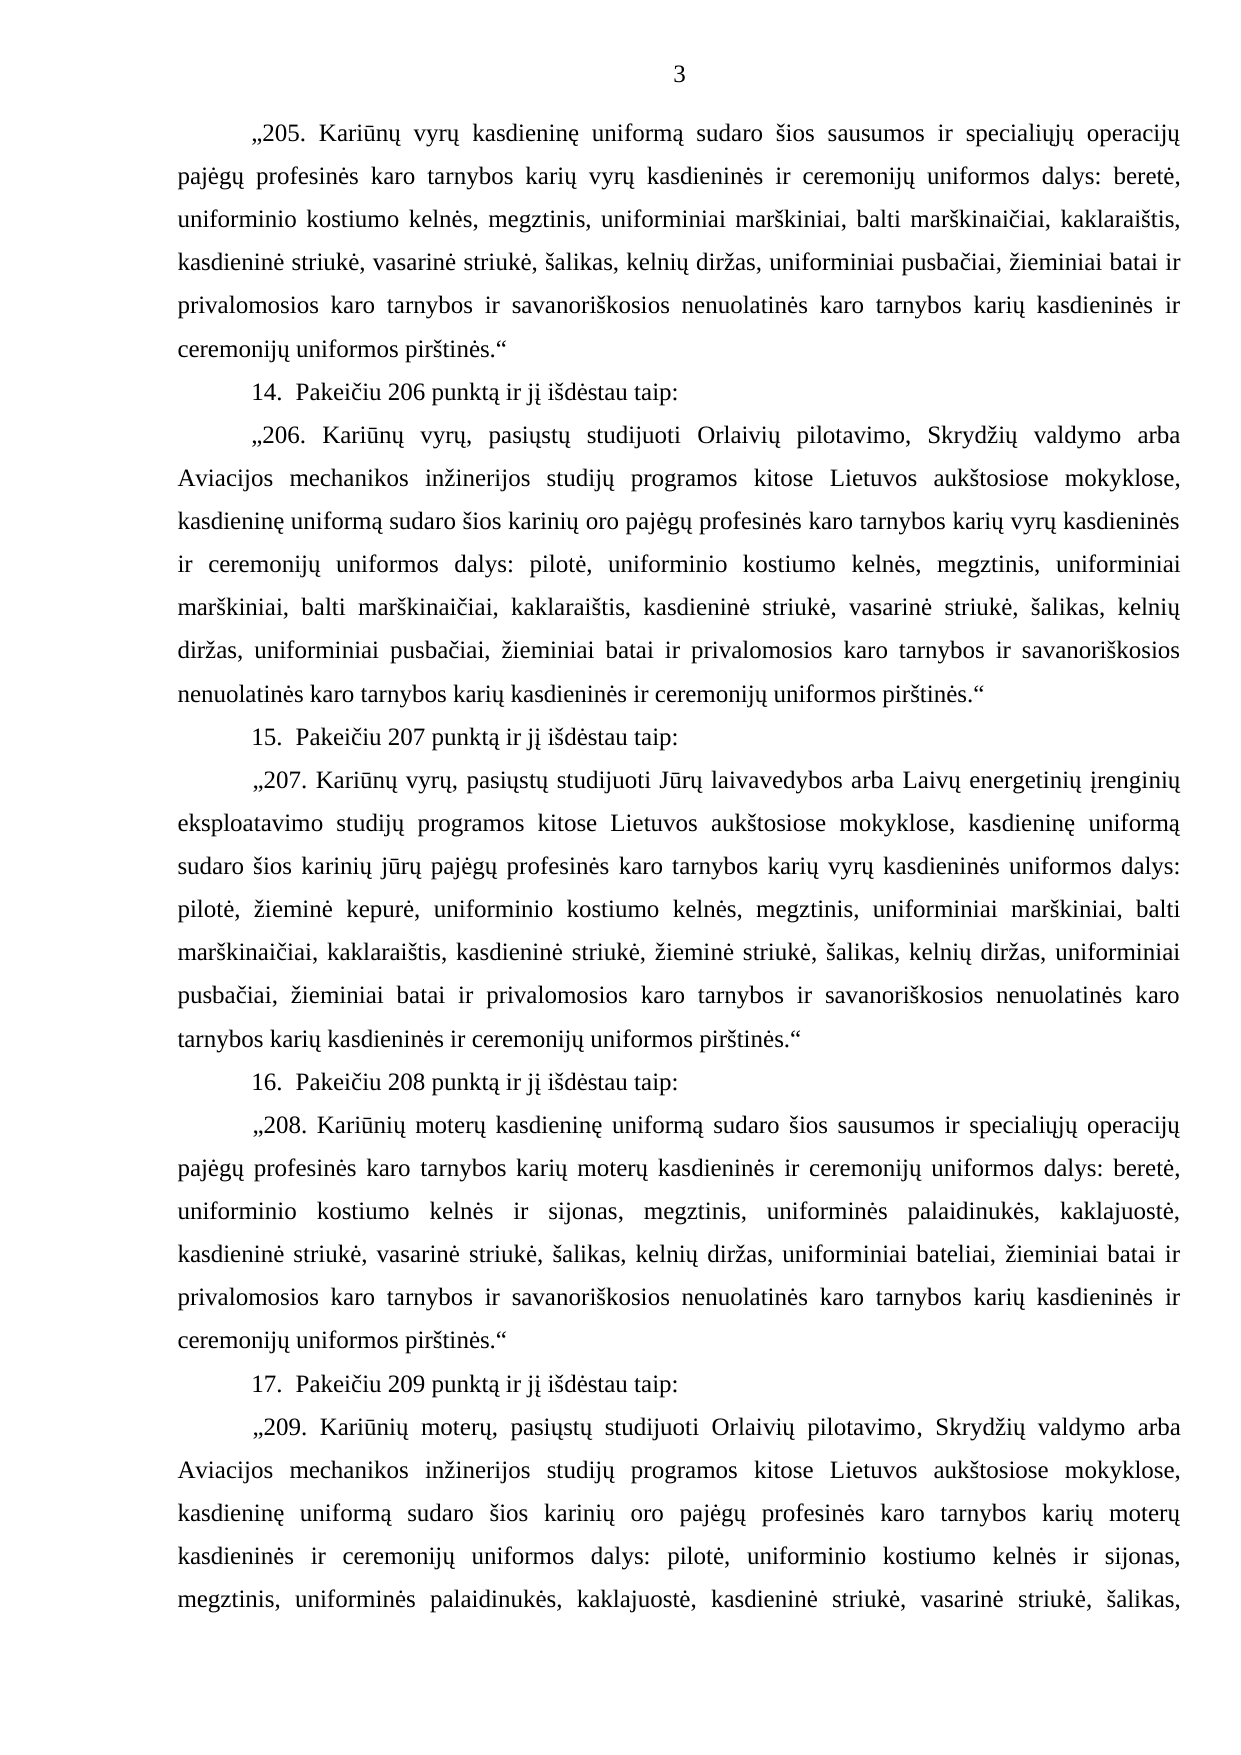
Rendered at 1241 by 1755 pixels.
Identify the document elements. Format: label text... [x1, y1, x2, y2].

text „208. Kariūnių moterų kasdieninę uniformą sudaro šios sausumos ir specialiųjų operacijų pajėgų profesinės karo tarnybos karių moterų kasdieninės ir ceremonijų uniformos dalys: beretė, uniforminio kostiumo kelnės ir sijonas, megztinis, uniforminės palaidinukės, kaklajuostė, kasdieninė striukė, vasarinė striukė, šalikas, kelnių diržas, uniforminiai bateliai, žieminiai batai ir privalomosios karo tarnybos ir savanoriškosios nenuolatinės karo tarnybos karių kasdieninės ir ceremonijų uniformos pirštinės.“ [177, 1110, 1181, 1354]
text „206. Kariūnų vyrų, pasiųstų studijuoti Orlaivių pilotavimo, Skrydžių valdymo arba Aviacijos mechanikos inžinerijos studijų programos kitose Lietuvos aukštosiose mokyklose, kasdieninę uniformą sudaro šios karinių oro pajėgų profesinės karo tarnybos karių vyrų kasdieninės ir ceremonijų uniformos dalys: pilotė, uniforminio kostiumo kelnės, megztinis, uniforminiai marškiniai, balti marškinaičiai, kaklaraištis, kasdieninė striukė, vasarinė striukė, šalikas, kelnių diržas, uniforminiai pusbačiai, žieminiai batai ir privalomosios karo tarnybos ir savanoriškosios nenuolatinės karo tarnybos karių kasdieninės ir ceremonijų uniformos pirštinės.“ [177, 420, 1181, 707]
text „207. Kariūnų vyrų, pasiųstų studijuoti Jūrų laivavedybos arba Laivų energetinių įrenginių eksploatavimo studijų programos kitose Lietuvos aukštosiose mokyklose, kasdieninę uniformą sudaro šios karinių jūrų pajėgų profesinės karo tarnybos karių vyrų kasdieninės uniformos dalys: pilotė, žieminė kepurė, uniforminio kostiumo kelnės, megztinis, uniforminiai marškiniai, balti marškinaičiai, kaklaraištis, kasdieninė striukė, žieminė striukė, šalikas, kelnių diržas, uniforminiai pusbačiai, žieminiai batai ir privalomosios karo tarnybos ir savanoriškosios nenuolatinės karo tarnybos karių kasdieninės ir ceremonijų uniformos pirštinės.“ [177, 765, 1181, 1052]
text „209. Kariūnių moterų, pasiųstų studijuoti Orlaivių pilotavimo, Skrydžių valdymo arba Aviacijos mechanikos inžinerijos studijų programos kitose Lietuvos aukštosiose mokyklose, kasdieninę uniformą sudaro šios karinių oro pajėgų profesinės karo tarnybos karių moterų kasdieninės ir ceremonijų uniformos dalys: pilotė, uniforminio kostiumo kelnės ir sijonas, megztinis, uniforminės palaidinukės, kaklajuostė, kasdieninė striukė, vasarinė striukė, šalikas, [177, 1412, 1181, 1613]
text 17. Pakeičiu 209 punktą ir jį išdėstau taip: [177, 1369, 1181, 1397]
text 16. Pakeičiu 208 punktą ir jį išdėstau taip: [177, 1067, 1181, 1096]
text 15. Pakeičiu 207 punktą ir jį išdėstau taip: [177, 722, 1181, 751]
text „205. Kariūnų vyrų kasdieninę uniformą sudaro šios sausumos ir specialiųjų operacijų pajėgų profesinės karo tarnybos karių vyrų kasdieninės ir ceremonijų uniformos dalys: beretė, uniforminio kostiumo kelnės, megztinis, uniforminiai marškiniai, balti marškinaičiai, kaklaraištis, kasdieninė striukė, vasarinė striukė, šalikas, kelnių diržas, uniforminiai pusbačiai, žieminiai batai ir privalomosios karo tarnybos ir savanoriškosios nenuolatinės karo tarnybos karių kasdieninės ir ceremonijų uniformos pirštinės.“ [177, 118, 1181, 362]
text 14. Pakeičiu 206 punktą ir jį išdėstau taip: [177, 377, 1181, 406]
